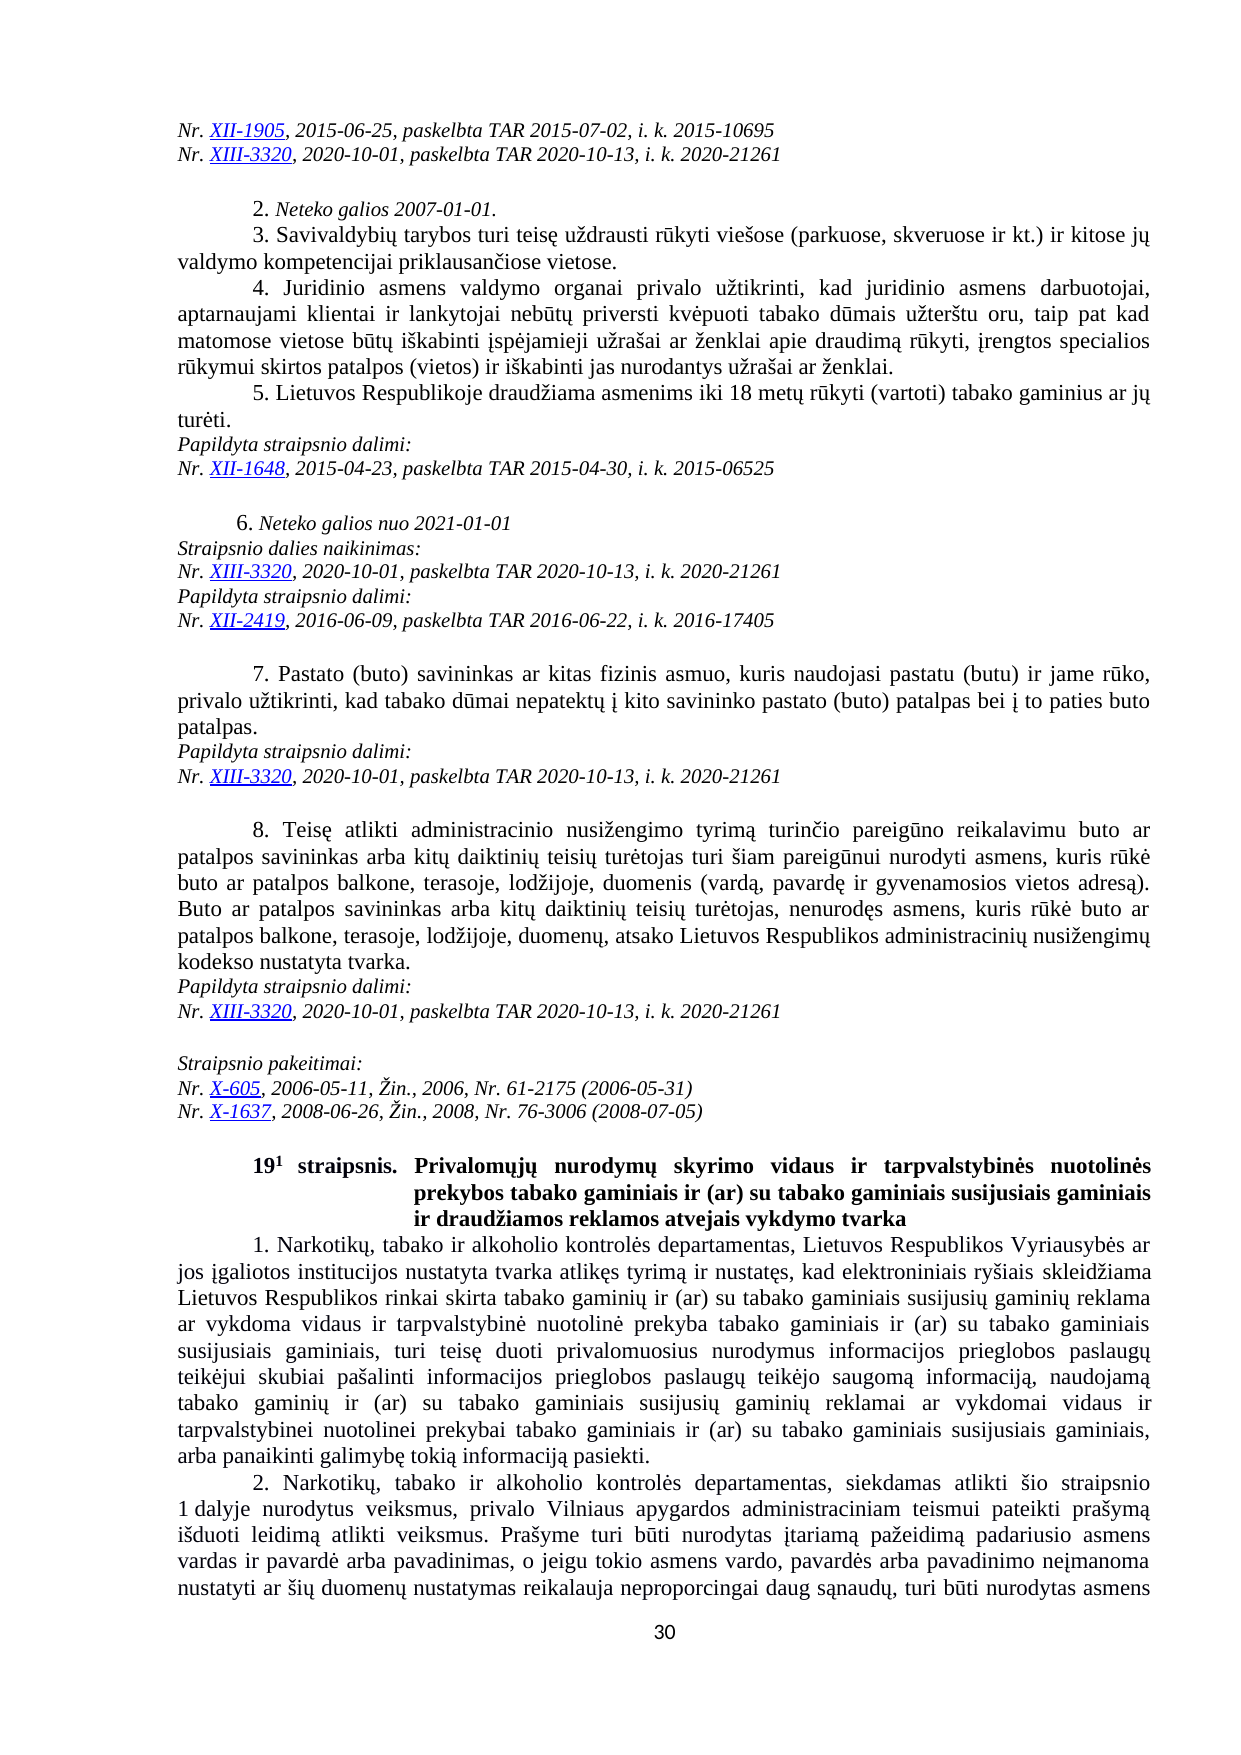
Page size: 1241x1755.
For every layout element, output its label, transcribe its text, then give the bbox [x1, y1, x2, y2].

text Straipsnio dalies naikinimas: [177, 535, 1152, 559]
text Nr. X-605, 2006-05-11, Žin., 2006, Nr. 61-2175 (2006-05-31) [177, 1075, 1152, 1099]
text Nr. XIII-3320, 2020-10-01, paskelbta TAR 2020-10-13, i. k. 2020-21261 [177, 998, 1152, 1023]
text 6. Neteko galios nuo 2021-01-01 [177, 509, 1152, 535]
text Papildyta straipsnio dalimi: [177, 974, 1152, 998]
text 2. Narkotikų, tabako ir alkoholio kontrolės departamentas, siekdamas atlikti šio straipsnio 1 dalyje nurodytus veiksmus, privalo Vilniaus apygardos administraciniam teismui pateikti prašymą išduoti leidimą atlikti veiksmus. Prašyme turi būti nurodytas įtariamą pažeidimą padariusio asmens vardas ir pavardė arba pavadinimas, o jeigu tokio asmens vardo, pavardės arba pavadinimo neįmanoma nustatyti ar šių duomenų nustatymas reikalauja neproporcingai daug sąnaudų, turi būti nurodytas asmens [177, 1468, 1152, 1600]
text 1. Narkotikų, tabako ir alkoholio kontrolės departamentas, Lietuvos Respublikos Vyriausybės ar jos įgaliotos institucijos nustatyta tvarka atlikęs tyrimą ir nustatęs, kad elektroniniais ryšiais skleidžiama Lietuvos Respublikos rinkai skirta tabako gaminių ir (ar) su tabako gaminiais susijusių gaminių reklama ar vykdoma vidaus ir tarpvalstybinė nuotolinė prekyba tabako gaminiais ir (ar) su tabako gaminiais susijusiais gaminiais, turi teisę duoti privalomuosius nurodymus informacijos prieglobos paslaugų teikėjui skubiai pašalinti informacijos prieglobos paslaugų teikėjo saugomą informaciją, naudojamą tabako gaminių ir (ar) su tabako gaminiais susijusių gaminių reklamai ar vykdomai vidaus ir tarpvalstybinei nuotolinei prekybai tabako gaminiais ir (ar) su tabako gaminiais susijusiais gaminiais, arba panaikinti galimybę tokią informaciją pasiekti. [177, 1231, 1152, 1468]
text Straipsnio pakeitimai: [177, 1051, 1152, 1075]
text 4. Juridinio asmens valdymo organai privalo užtikrinti, kad juridinio asmens darbuotojai, aptarnaujami klientai ir lankytojai nebūtų priversti kvėpuoti tabako dūmais užterštu oru, taip pat kad matomose vietose būtų iškabinti įspėjamieji užrašai ar ženklai apie draudimą rūkyti, įrengtos specialios rūkymui skirtos patalpos (vietos) ir iškabinti jas nurodantys užrašai ar ženklai. [177, 274, 1152, 379]
text Nr. XII-2419, 2016-06-09, paskelbta TAR 2016-06-22, i. k. 2016-17405 [177, 608, 1152, 632]
text 191 straipsnis. Privalomųjų nurodymų skyrimo vidaus ir tarpvalstybinės nuotolinės prekybos tabako gaminiais ir (ar) su tabako gaminiais susijusiais gaminiais ir draudžiamos reklamos atvejais vykdymo tvarka [252, 1152, 1152, 1231]
text Nr. XII-1648, 2015-04-23, paskelbta TAR 2015-04-30, i. k. 2015-06525 [177, 456, 1152, 480]
text Nr. XIII-3320, 2020-10-01, paskelbta TAR 2020-10-13, i. k. 2020-21261 [177, 763, 1152, 788]
text Nr. XII-1905, 2015-06-25, paskelbta TAR 2015-07-02, i. k. 2015-10695 [177, 118, 1152, 142]
text 8. Teisę atlikti administracinio nusižengimo tyrimą turinčio pareigūno reikalavimu buto ar patalpos savininkas arba kitų daiktinių teisių turėtojas turi šiam pareigūnui nurodyti asmens, kuris rūkė buto ar patalpos balkone, terasoje, lodžijoje, duomenis (vardą, pavardę ir gyvenamosios vietos adresą). Buto ar patalpos savininkas arba kitų daiktinių teisių turėtojas, nenurodęs asmens, kuris rūkė buto ar patalpos balkone, terasoje, lodžijoje, duomenų, atsako Lietuvos Respublikos administracinių nusižengimų kodekso nustatyta tvarka. [177, 816, 1152, 974]
text 2. Neteko galios 2007-01-01. [177, 195, 1152, 221]
text 3. Savivaldybių tarybos turi teisę uždrausti rūkyti viešose (parkuose, skveruose ir kt.) ir kitose jų valdymo kompetencijai priklausančiose vietose. [177, 221, 1152, 274]
text Papildyta straipsnio dalimi: [177, 432, 1152, 456]
text Papildyta straipsnio dalimi: [177, 583, 1152, 608]
text Nr. X-1637, 2008-06-26, Žin., 2008, Nr. 76-3006 (2008-07-05) [177, 1099, 1152, 1123]
text Nr. XIII-3320, 2020-10-01, paskelbta TAR 2020-10-13, i. k. 2020-21261 [177, 559, 1152, 583]
text Nr. XIII-3320, 2020-10-01, paskelbta TAR 2020-10-13, i. k. 2020-21261 [177, 142, 1152, 166]
text 7. Pastato (buto) savininkas ar kitas fizinis asmuo, kuris naudojasi pastatu (butu) ir jame rūko, privalo užtikrinti, kad tabako dūmai nepatektų į kito savininko pastato (buto) patalpas bei į to paties buto patalpas. [177, 660, 1152, 739]
text 5. Lietuvos Respublikoje draudžiama asmenims iki 18 metų rūkyti (vartoti) tabako gaminius ar jų turėti. [177, 379, 1152, 432]
text Papildyta straipsnio dalimi: [177, 739, 1152, 763]
